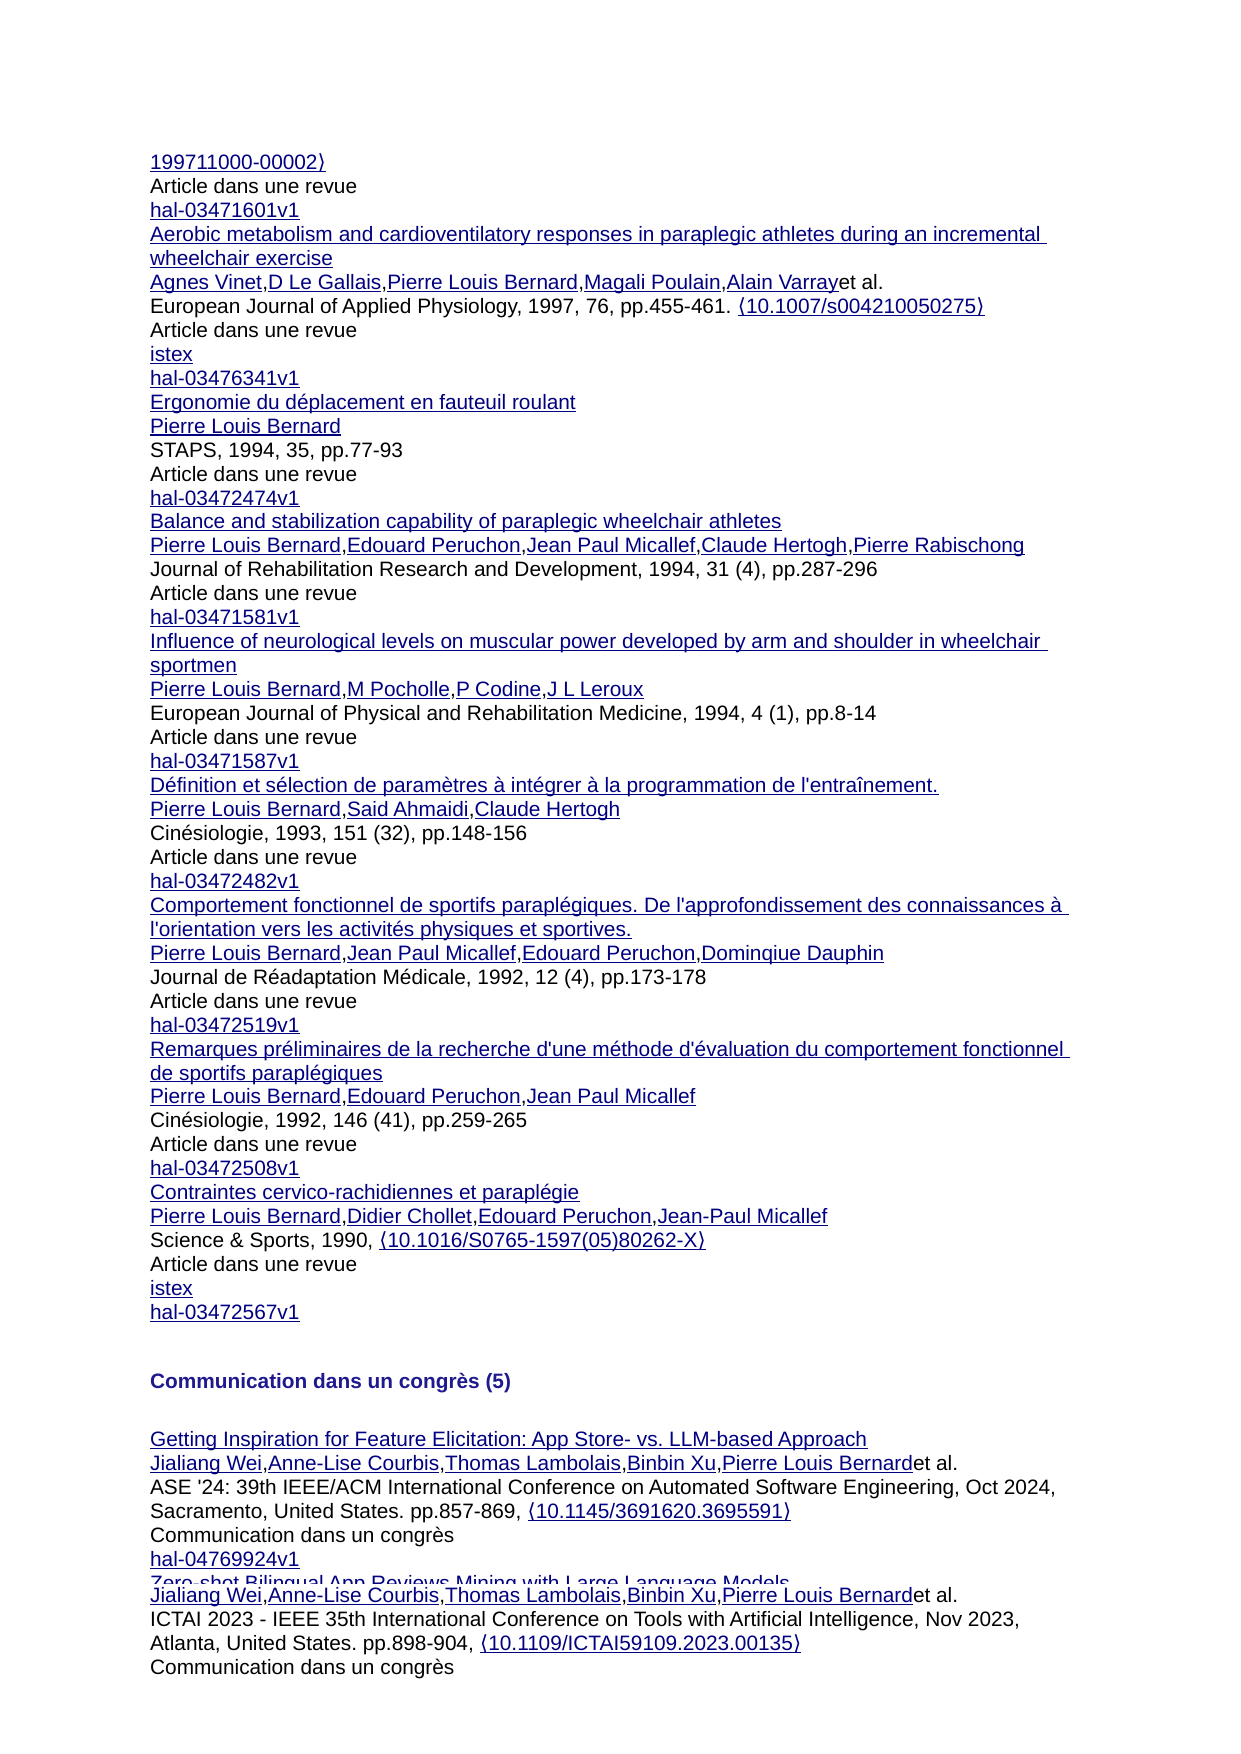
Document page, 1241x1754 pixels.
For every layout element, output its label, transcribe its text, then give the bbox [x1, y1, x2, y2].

table_cell Comportement fonctionnel de sportifs paraplégiques. De l'approfondissement des connaissances à l'orientation vers les activités physiques et sportives. Pierre Louis Bernard,Jean Paul Micallef,Edouard Peruchon,Dominqiue Dauphin Journal de Réadaptation Médicale, 1992, 12 (4), pp.173-178 Article dans une revue hal-03472519v1 [150, 893, 1090, 1036]
table_cell Définition et sélection de paramètres à intégrer à la programmation de l'entraînement. Pierre Louis Bernard,Said Ahmaidi,Claude Hertogh Cinésiologie, 1993, 151 (32), pp.148-156 Article dans une revue hal-03472482v1 [150, 773, 1090, 893]
table_cell Ergonomie du déplacement en fauteuil roulant Pierre Louis Bernard STAPS, 1994, 35, pp.77-93 Article dans une revue hal-03472474v1 [150, 390, 1090, 509]
table_cell Balance and stabilization capability of paraplegic wheelchair athletes Pierre Louis Bernard,Edouard Peruchon,Jean Paul Micallef,Claude Hertogh,Pierre Rabischong Journal of Rehabilitation Research and Development, 1994, 31 (4), pp.287-296 Article dans une revue hal-03471581v1 [150, 509, 1090, 629]
table_cell 199711000-00002⟩ Article dans une revue hal-03471601v1 [150, 150, 1090, 222]
table_cell Remarques préliminaires de la recherche d'une méthode d'évaluation du comportement fonctionnel de sportifs paraplégiques Pierre Louis Bernard,Edouard Peruchon,Jean Paul Micallef Cinésiologie, 1992, 146 (41), pp.259-265 Article dans une revue hal-03472508v1 [150, 1036, 1090, 1180]
table_cell Contraintes cervico-rachidiennes et paraplégie Pierre Louis Bernard,Didier Chollet,Edouard Peruchon,Jean-Paul Micallef Science & Sports, 1990, ⟨10.1016/S0765-1597(05)80262-X⟩ Article dans une revue istex hal-03472567v1 [150, 1180, 1090, 1324]
table_cell Aerobic metabolism and cardioventilatory responses in paraplegic athletes during an incremental wheelchair exercise Agnes Vinet,D Le Gallais,Pierre Louis Bernard,Magali Poulain,Alain Varrayet al. European Journal of Applied Physiology, 1997, 76, pp.455-461. ⟨10.1007/s004210050275⟩ Article dans une revue istex hal-03476341v1 [150, 222, 1090, 389]
subtitle Communication dans un congrès (5) [150, 1369, 1090, 1393]
table_header Getting Inspiration for Feature Elicitation: App Store- vs. LLM-based Approach Jialiang Wei,Anne-Lise Courbis,Thomas Lambolais,Binbin Xu,Pierre Louis Bernardet al. ASE '24: 39th IEEE/ACM International Conference on Automated Software Engineering, Oct 2024, Sacramento, United States. pp.857-869, ⟨10.1145/3691620.3695591⟩ Communication dans un congrès hal-04769924v1 [150, 1427, 1090, 1571]
table_cell Zero-shot Bilingual App Reviews Mining with Large Language Models Jialiang Wei,Anne-Lise Courbis,Thomas Lambolais,Binbin Xu,Pierre Louis Bernardet al. ICTAI 2023 - IEEE 35th International Conference on Tools with Artificial Intelligence, Nov 2023, Atlanta, United States. pp.898-904, ⟨10.1109/ICTAI59109.2023.00135⟩ Communication dans un congrès [150, 1571, 1090, 1679]
table_cell Influence of neurological levels on muscular power developed by arm and shoulder in wheelchair sportmen Pierre Louis Bernard,M Pocholle,P Codine,J L Leroux European Journal of Physical and Rehabilitation Medicine, 1994, 4 (1), pp.8-14 Article dans une revue hal-03471587v1 [150, 629, 1090, 773]
